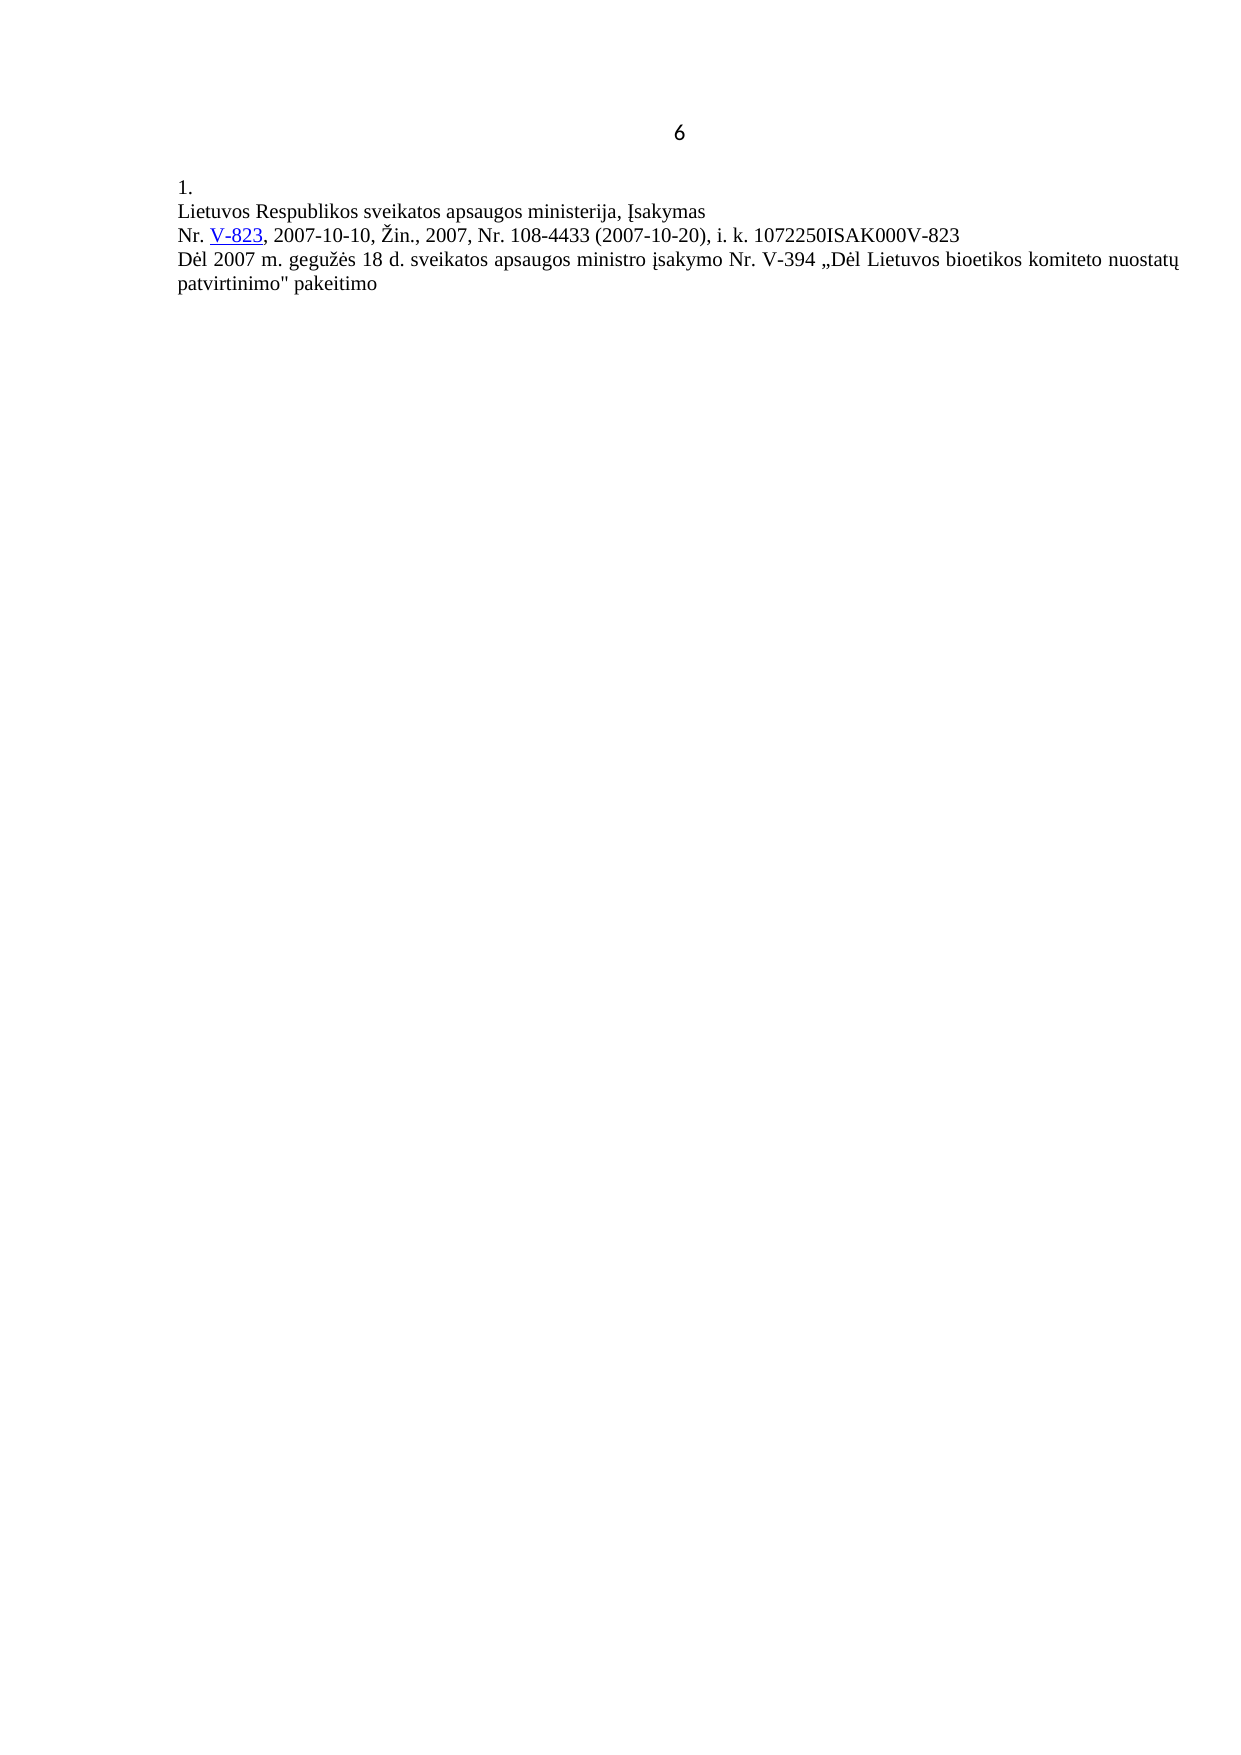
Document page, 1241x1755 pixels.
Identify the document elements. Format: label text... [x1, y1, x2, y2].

text Lietuvos Respublikos sveikatos apsaugos ministerija, Įsakymas [177, 199, 1181, 223]
text Dėl 2007 m. gegužės 18 d. sveikatos apsaugos ministro įsakymo Nr. V-394 „Dėl Lietuvos bioetikos komiteto nuostatų patvirtinimo" pakeitimo [177, 247, 1181, 295]
text 1. [177, 175, 1181, 199]
text Nr. V-823, 2007-10-10, Žin., 2007, Nr. 108-4433 (2007-10-20), i. k. 1072250ISAK000V-823 [177, 223, 1181, 247]
